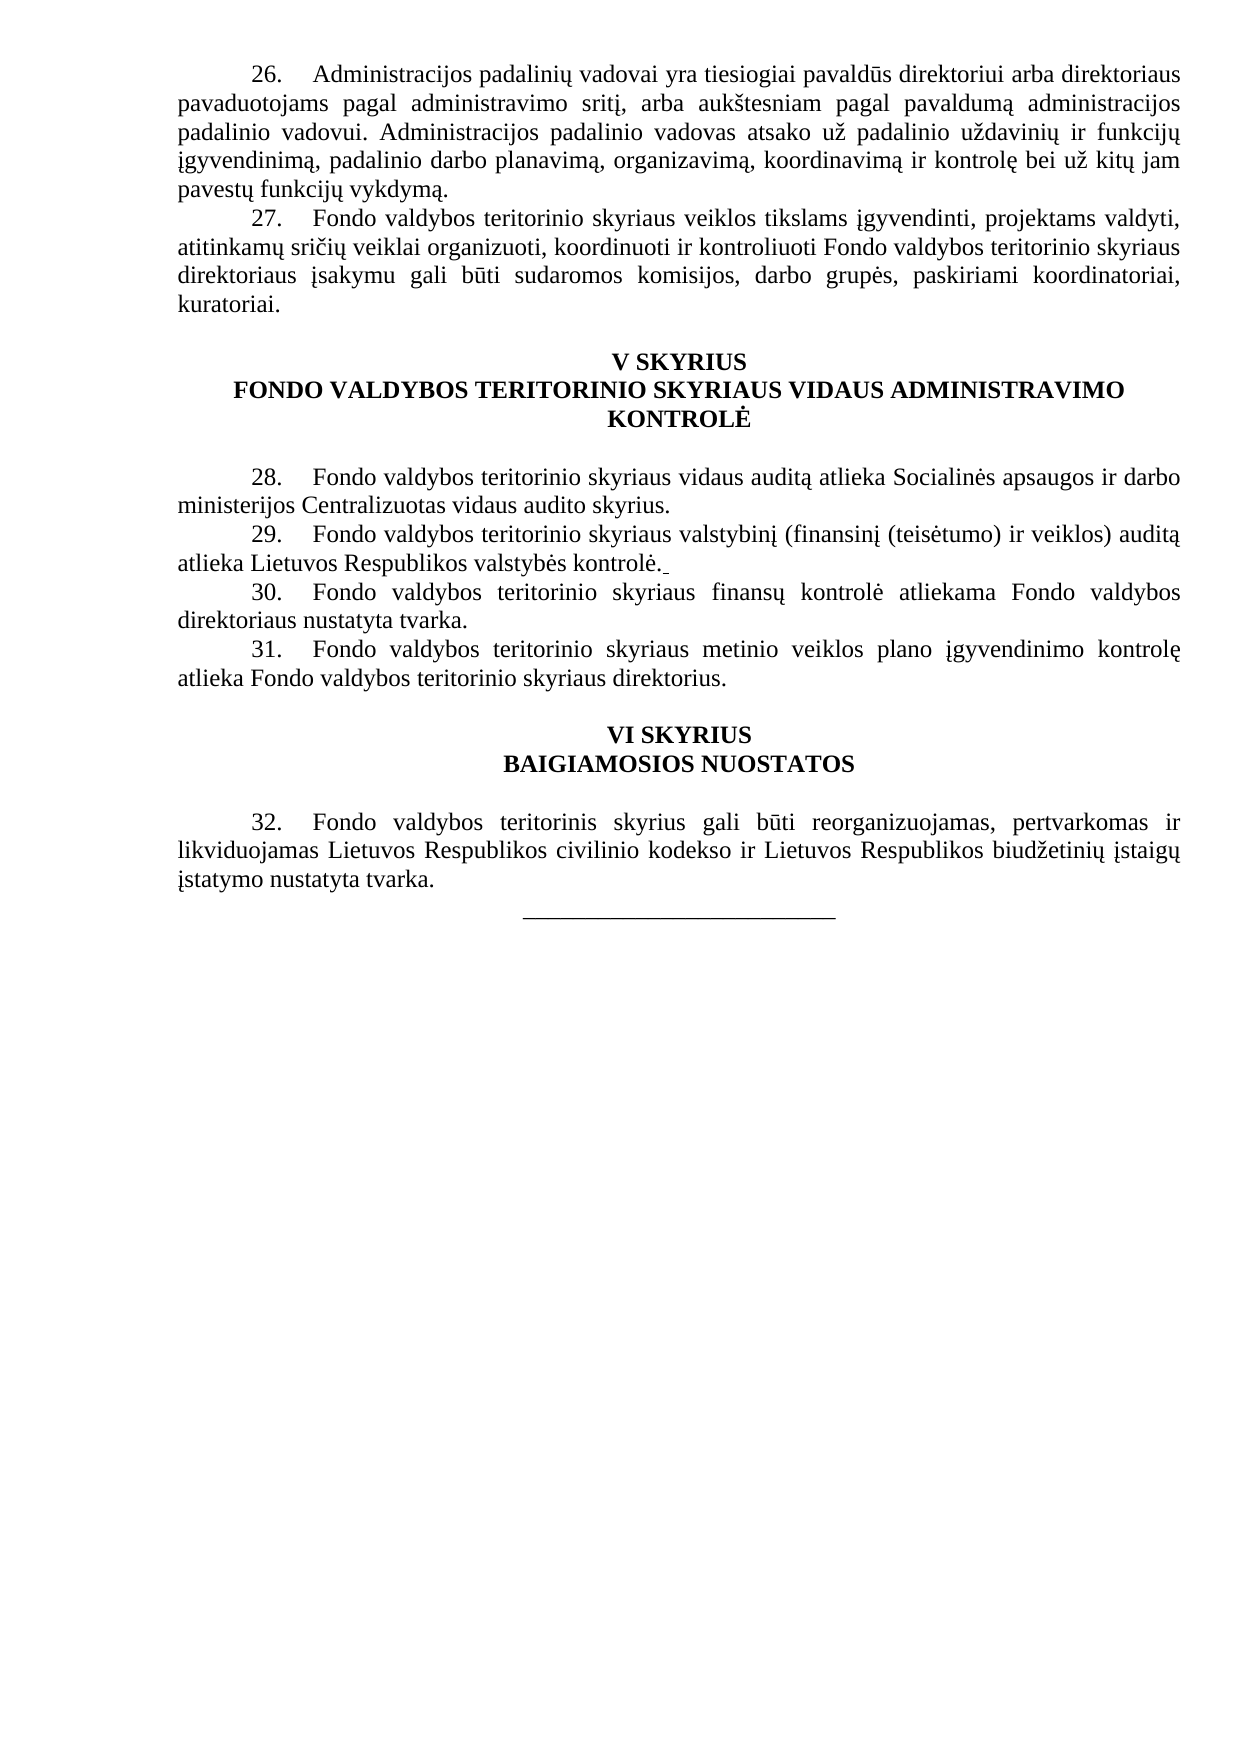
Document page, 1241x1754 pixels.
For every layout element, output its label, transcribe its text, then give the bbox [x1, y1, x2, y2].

text 29. Fondo valdybos teritorinio skyriaus valstybinį (finansinį (teisėtumo) ir veiklos) auditą atlieka Lietuvos Respublikos valstybės kontrolė. [177, 519, 1181, 577]
text 28. Fondo valdybos teritorinio skyriaus vidaus auditą atlieka Socialinės apsaugos ir darbo ministerijos Centralizuotas vidaus audito skyrius. [177, 462, 1181, 519]
text 32. Fondo valdybos teritorinis skyrius gali būti reorganizuojamas, pertvarkomas ir likviduojamas Lietuvos Respublikos civilinio kodekso ir Lietuvos Respublikos biudžetinių įstaigų įstatymo nustatyta tvarka. [177, 807, 1181, 893]
text V SKYRIUS [177, 347, 1181, 375]
text 26. Administracijos padalinių vadovai yra tiesiogiai pavaldūs direktoriui arba direktoriaus pavaduotojams pagal administravimo sritį, arba aukštesniam pagal pavaldumą administracijos padalinio vadovui. Administracijos padalinio vadovas atsako už padalinio uždavinių ir funkcijų įgyvendinimą, padalinio darbo planavimą, organizavimą, koordinavimą ir kontrolę bei už kitų jam pavestų funkcijų vykdymą. [177, 59, 1181, 203]
text VI SKYRIUS [177, 720, 1181, 749]
text 31. Fondo valdybos teritorinio skyriaus metinio veiklos plano įgyvendinimo kontrolę atlieka Fondo valdybos teritorinio skyriaus direktorius. [177, 634, 1181, 692]
text _________________________ [177, 893, 1181, 922]
text 30. Fondo valdybos teritorinio skyriaus finansų kontrolė atliekama Fondo valdybos direktoriaus nustatyta tvarka. [177, 577, 1181, 634]
text BAIGIAMOSIOS NUOSTATOS [177, 749, 1181, 778]
text 27. Fondo valdybos teritorinio skyriaus veiklos tikslams įgyvendinti, projektams valdyti, atitinkamų sričių veiklai organizuoti, koordinuoti ir kontroliuoti Fondo valdybos teritorinio skyriaus direktoriaus įsakymu gali būti sudaromos komisijos, darbo grupės, paskiriami koordinatoriai, kuratoriai. [177, 203, 1181, 318]
text FONDO VALDYBOS TERITORINIO SKYRIAUS VIDAUS ADMINISTRAVIMO KONTROLĖ [177, 375, 1181, 433]
